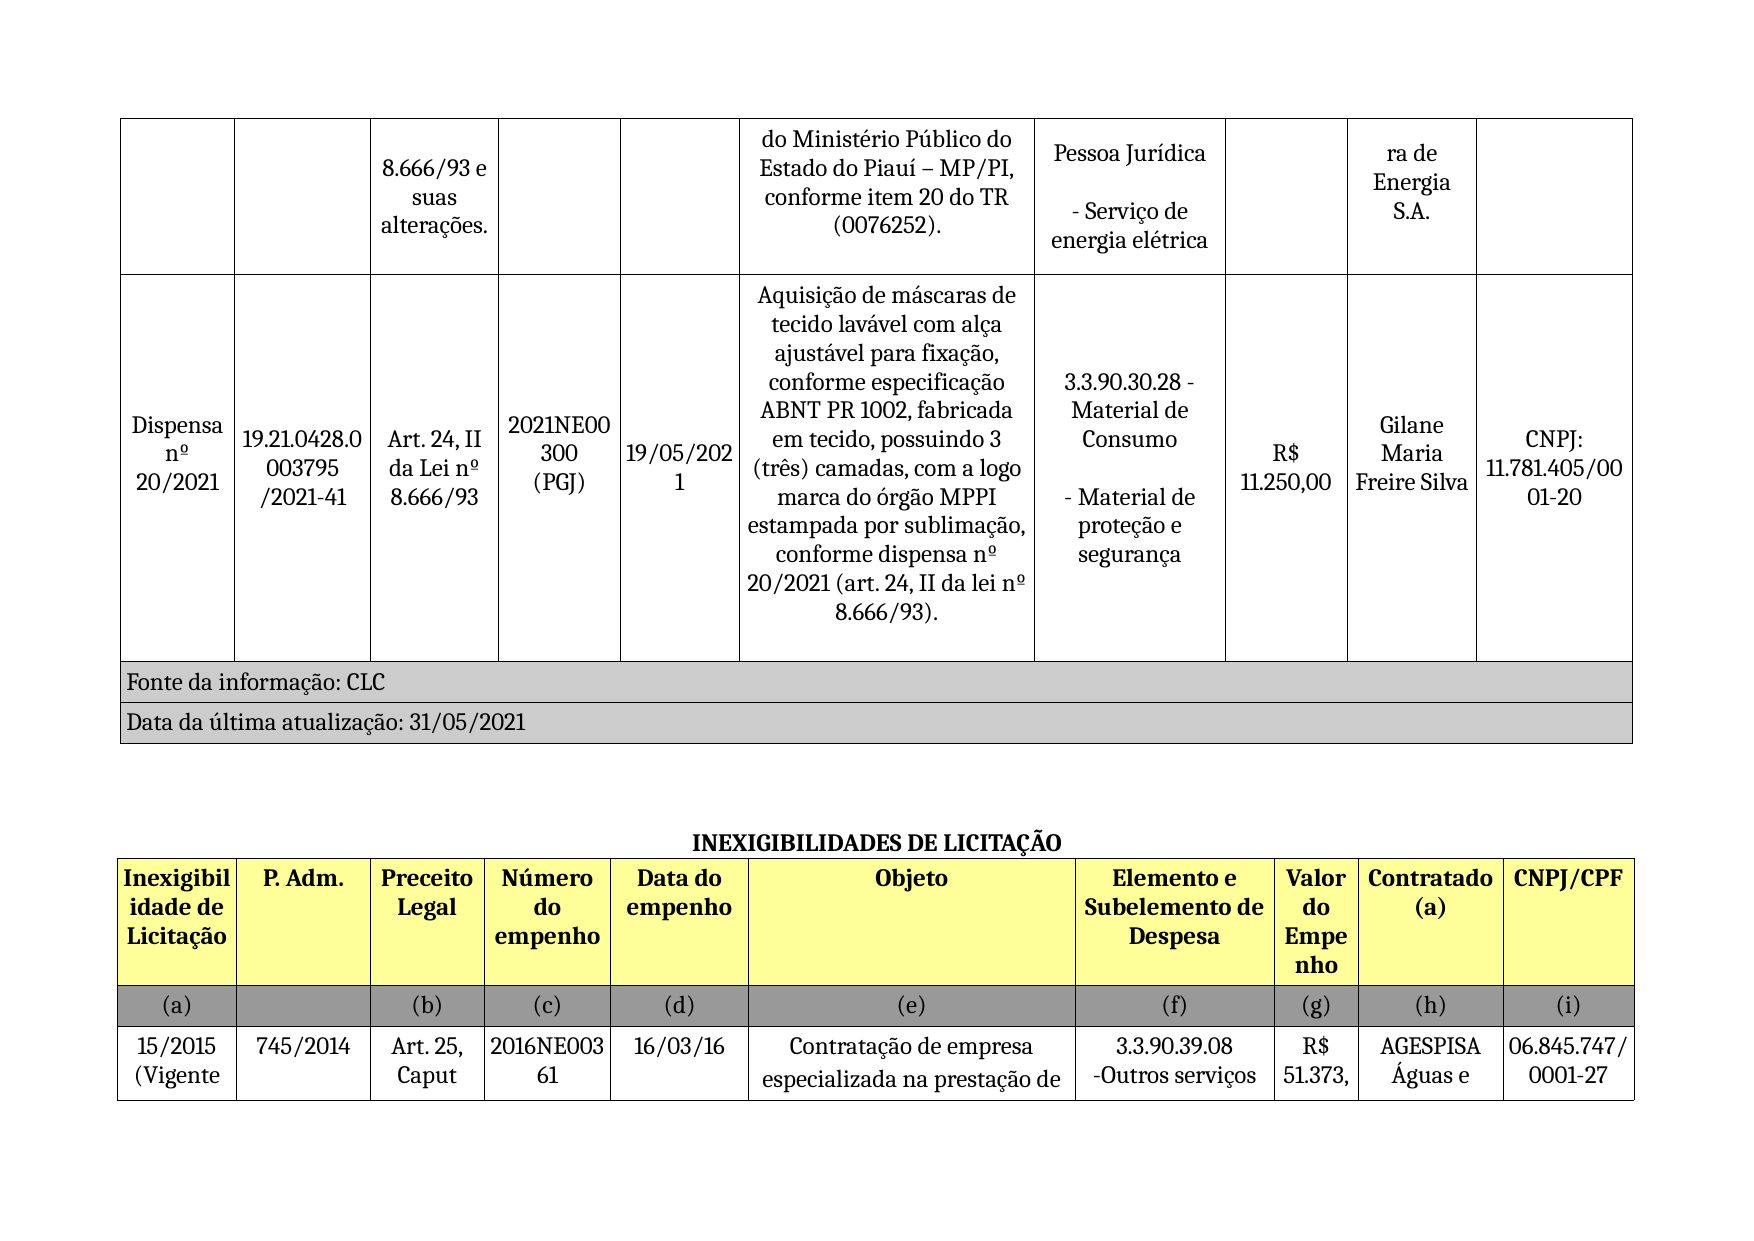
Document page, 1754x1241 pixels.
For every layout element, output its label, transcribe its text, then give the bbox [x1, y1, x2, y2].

table_header Data do empenho [611, 859, 748, 985]
table_cell [235, 119, 370, 274]
table_header Valor do Empenho [1275, 859, 1358, 985]
table_cell (f) [1076, 986, 1274, 1026]
table_cell (c) [485, 986, 610, 1026]
table_cell R$ 51.373, [1275, 1027, 1358, 1099]
table_cell (b) [371, 986, 484, 1026]
table_cell 3.3.90.39.08 -Outros serviços [1076, 1027, 1274, 1099]
table_cell Art. 24, II da Lei nº 8.666/93 [371, 275, 498, 661]
table_cell 19/05/2021 [621, 275, 739, 661]
table_cell (g) [1275, 986, 1358, 1026]
table_cell ra de Energia S.A. [1348, 119, 1476, 274]
table_header Preceito Legal [371, 859, 484, 985]
table_cell [499, 119, 620, 274]
table_cell CNPJ: 11.781.405/0001-20 [1477, 275, 1632, 661]
table_cell - Pessoa Jurídica - Serviço de energia elétrica [1035, 119, 1225, 274]
table_cell [1635, 1026, 1754, 1099]
table_cell 8.666/93 e suas alterações. [371, 119, 498, 274]
table_cell 15/2015 (Vigente [118, 1027, 236, 1099]
table_cell [237, 986, 370, 1026]
table_cell (h) [1359, 986, 1503, 1026]
table_cell Aquisição de máscaras de tecido lavável com alça ajustável para fixação, conforme especificação ABNT PR 1002, fabricada em tecido, possuindo 3 (três) camadas, com a logo marca do órgão MPPI estampada por sublimação, conforme dispensa nº 20/2021 (art. 24, II da lei nº 8.666/93). [740, 275, 1034, 661]
table_cell Dispensa nº 20/2021 [121, 275, 234, 661]
table_cell Data da última atualização: 31/05/2021 [121, 703, 1632, 743]
table_cell [121, 119, 234, 274]
table_cell [1226, 119, 1347, 274]
table_cell Contratação de empresa especializada na prestação de [749, 1027, 1075, 1099]
text INEXIGIBILIDADES DE LICITAÇÃO [118, 829, 1636, 858]
table_cell 2021NE00300 (PGJ) [499, 275, 620, 661]
table_cell (e) [749, 986, 1075, 1026]
table_cell 745/2014 [237, 1027, 370, 1099]
table_cell 3.3.90.30.28 - Material de Consumo - Material de proteção e segurança [1035, 275, 1225, 661]
table_cell 16/03/16 [611, 1027, 748, 1099]
table_cell Gilane Maria Freire Silva [1348, 275, 1476, 661]
table_cell [1477, 119, 1632, 274]
table_header [1635, 858, 1754, 985]
table_header P. Adm. [237, 859, 370, 985]
table_cell do Ministério Público do Estado do Piauí – MP/PI, conforme item 20 do TR (0076252). [740, 119, 1034, 274]
table_header Elemento e Subelemento de Despesa [1076, 859, 1274, 985]
table_cell Fonte da informação: CLC [121, 662, 1632, 702]
table_header Objeto [749, 859, 1075, 985]
table_cell R$ 11.250,00 [1226, 275, 1347, 661]
table_header Inexigibilidade de Licitação [118, 859, 236, 985]
table_cell 06.845.747/0001-27 [1504, 1027, 1634, 1099]
table_header CNPJ/CPF [1504, 859, 1634, 985]
table_cell (i) [1504, 986, 1634, 1026]
table_cell (d) [611, 986, 748, 1026]
table_header Contratado (a) [1359, 859, 1503, 985]
table_cell Art. 25, Caput [371, 1027, 484, 1099]
table_cell 19.21.0428.0003795 /2021-41 [235, 275, 370, 661]
table_cell [1635, 985, 1754, 1026]
table_header Número do empenho [485, 859, 610, 985]
table_cell 2016NE00361 [485, 1027, 610, 1099]
table_cell (a) [118, 986, 236, 1026]
table_cell [621, 119, 739, 274]
table_cell AGESPISA Águas e [1359, 1027, 1503, 1099]
